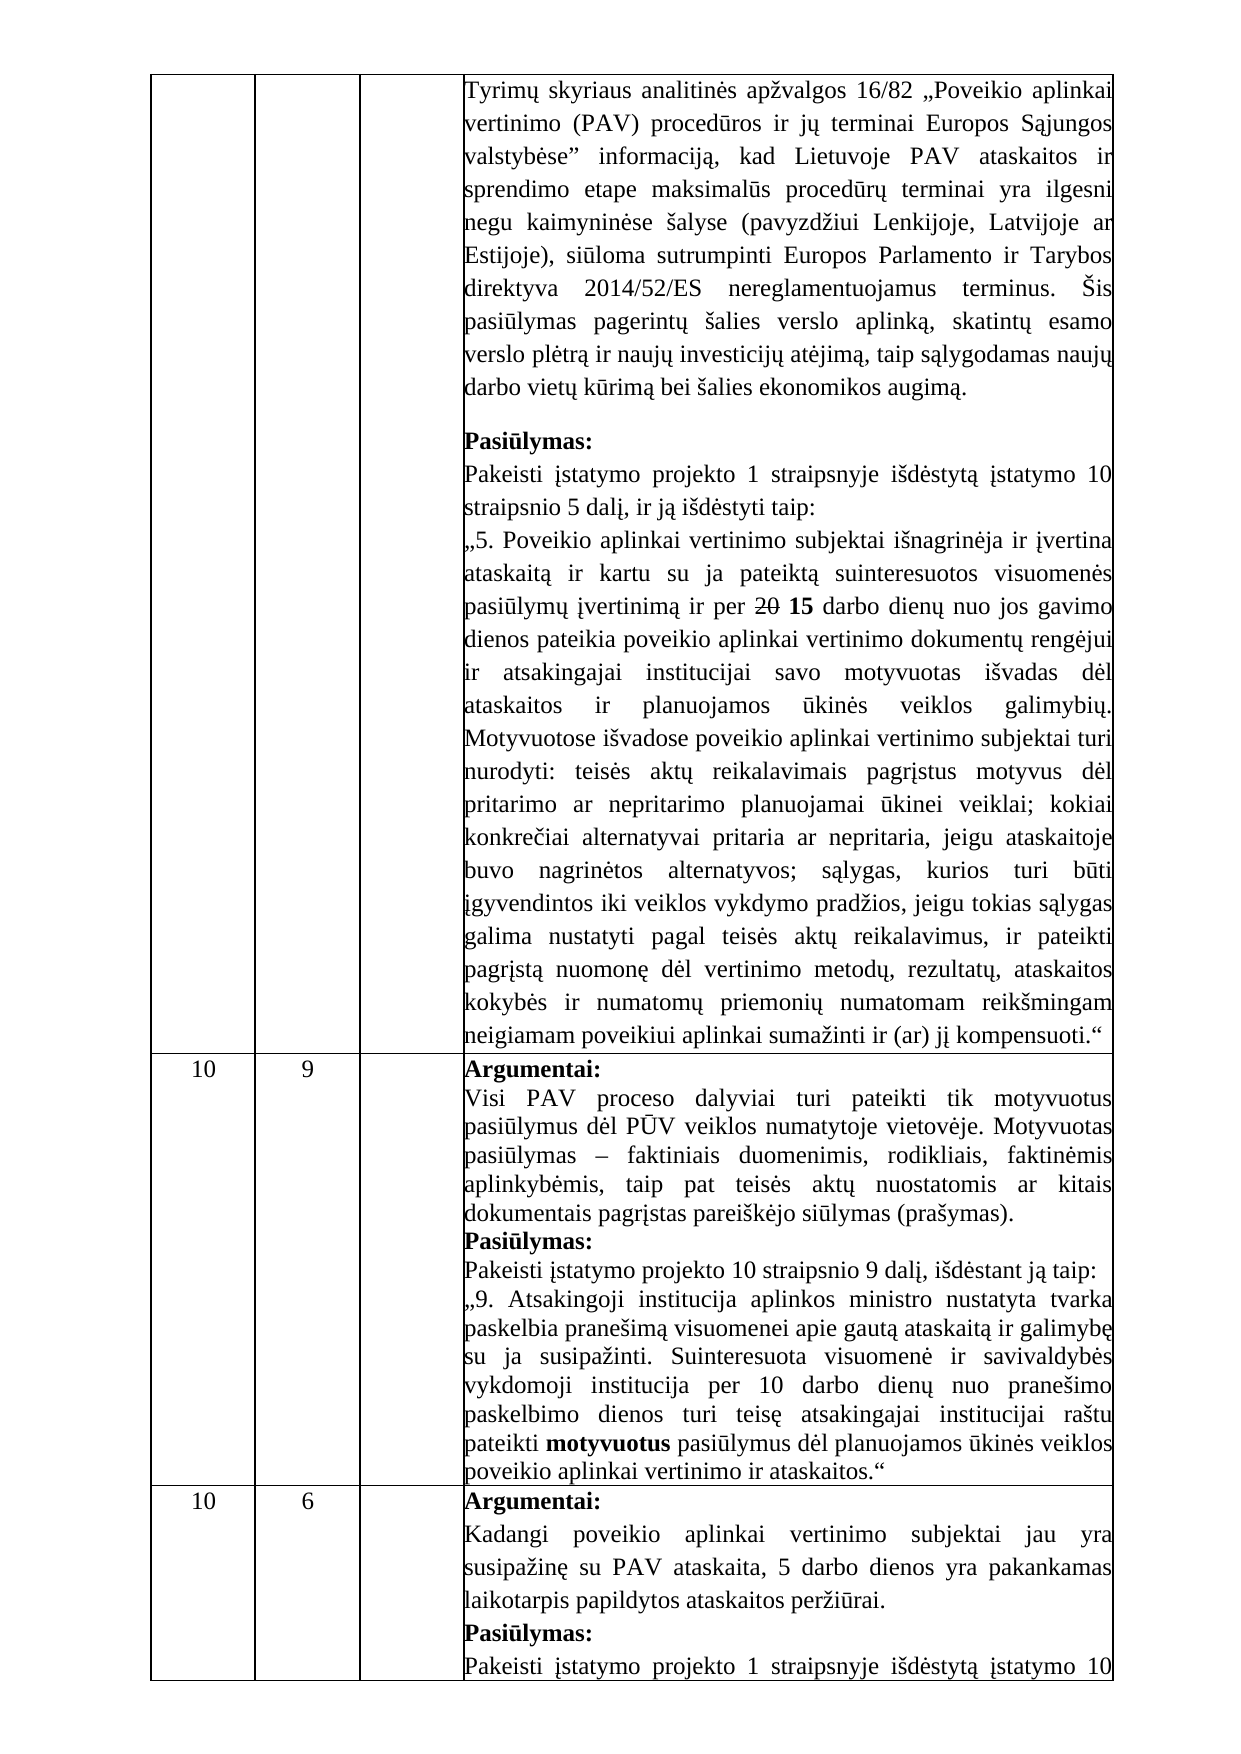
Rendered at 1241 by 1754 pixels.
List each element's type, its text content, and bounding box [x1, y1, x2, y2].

table_cell Tyrimų skyriaus analitinės apžvalgos 16/82 „Poveikio aplinkai vertinimo (PAV) procedūros ir jų terminai Europos Sąjungos valstybėse” informaciją, kad Lietuvoje PAV ataskaitos ir sprendimo etape maksimalūs procedūrų terminai yra ilgesni negu kaimyninėse šalyse (pavyzdžiui Lenkijoje, Latvijoje ar Estijoje), siūloma sutrumpinti Europos Parlamento ir Tarybos direktyva 2014/52/ES nereglamentuojamus terminus. Šis pasiūlymas pagerintų šalies verslo aplinką, skatintų esamo verslo plėtrą ir naujų investicijų atėjimą, taip sąlygodamas naujų darbo vietų kūrimą bei šalies ekonomikos augimą. Pasiūlymas: Pakeisti įstatymo projekto 1 straipsnyje išdėstytą įstatymo 10 straipsnio 5 dalį, ir ją išdėstyti taip: „5. Poveikio aplinkai vertinimo subjektai išnagrinėja ir įvertina ataskaitą ir kartu su ja pateiktą suinteresuotos visuomenės pasiūlymų įvertinimą ir per 20 15 darbo dienų nuo jos gavimo dienos pateikia poveikio aplinkai vertinimo dokumentų rengėjui ir atsakingajai institucijai savo motyvuotas išvadas dėl ataskaitos ir planuojamos ūkinės veiklos galimybių. Motyvuotose išvadose poveikio aplinkai vertinimo subjektai turi nurodyti: teisės aktų reikalavimais pagrįstus motyvus dėl pritarimo ar nepritarimo planuojamai ūkinei veiklai; kokiai konkrečiai alternatyvai pritaria ar nepritaria, jeigu ataskaitoje buvo nagrinėtos alternatyvos; sąlygas, kurios turi būti įgyvendintos iki veiklos vykdymo pradžios, jeigu tokias sąlygas galima nustatyti pagal teisės aktų reikalavimus, ir pateikti pagrįstą nuomonę dėl vertinimo metodų, rezultatų, ataskaitos kokybės ir numatomų priemonių numatomam reikšmingam neigiamam poveikiui aplinkai sumažinti ir (ar) jį kompensuoti.“ [465, 75, 1112, 1053]
table_cell 9 [256, 1054, 359, 1485]
table_cell 10 [152, 1054, 254, 1485]
table_cell 10 [152, 1486, 254, 1680]
table_cell [256, 75, 359, 1053]
table_cell [361, 1054, 463, 1485]
table_cell Argumentai: Kadangi poveikio aplinkai vertinimo subjektai jau yra susipažinę su PAV ataskaita, 5 darbo dienos yra pakankamas laikotarpis papildytos ataskaitos peržiūrai. Pasiūlymas: Pakeisti įstatymo projekto 1 straipsnyje išdėstytą įstatymo 10 [465, 1486, 1112, 1680]
table_cell [361, 75, 463, 1053]
table_cell [152, 75, 254, 1053]
table_cell Argumentai: Visi PAV proceso dalyviai turi pateikti tik motyvuotus pasiūlymus dėl PŪV veiklos numatytoje vietovėje. Motyvuotas pasiūlymas – faktiniais duomenimis, rodikliais, faktinėmis aplinkybėmis, taip pat teisės aktų nuostatomis ar kitais dokumentais pagrįstas pareiškėjo siūlymas (prašymas). Pasiūlymas: Pakeisti įstatymo projekto 10 straipsnio 9 dalį, išdėstant ją taip: „9. Atsakingoji institucija aplinkos ministro nustatyta tvarka paskelbia pranešimą visuomenei apie gautą ataskaitą ir galimybę su ja susipažinti. Suinteresuota visuomenė ir savivaldybės vykdomoji institucija per 10 darbo dienų nuo pranešimo paskelbimo dienos turi teisę atsakingajai institucijai raštu pateikti motyvuotus pasiūlymus dėl planuojamos ūkinės veiklos poveikio aplinkai vertinimo ir ataskaitos.“ [465, 1054, 1112, 1485]
table_cell [361, 1486, 463, 1680]
table_cell 6 [256, 1486, 359, 1680]
